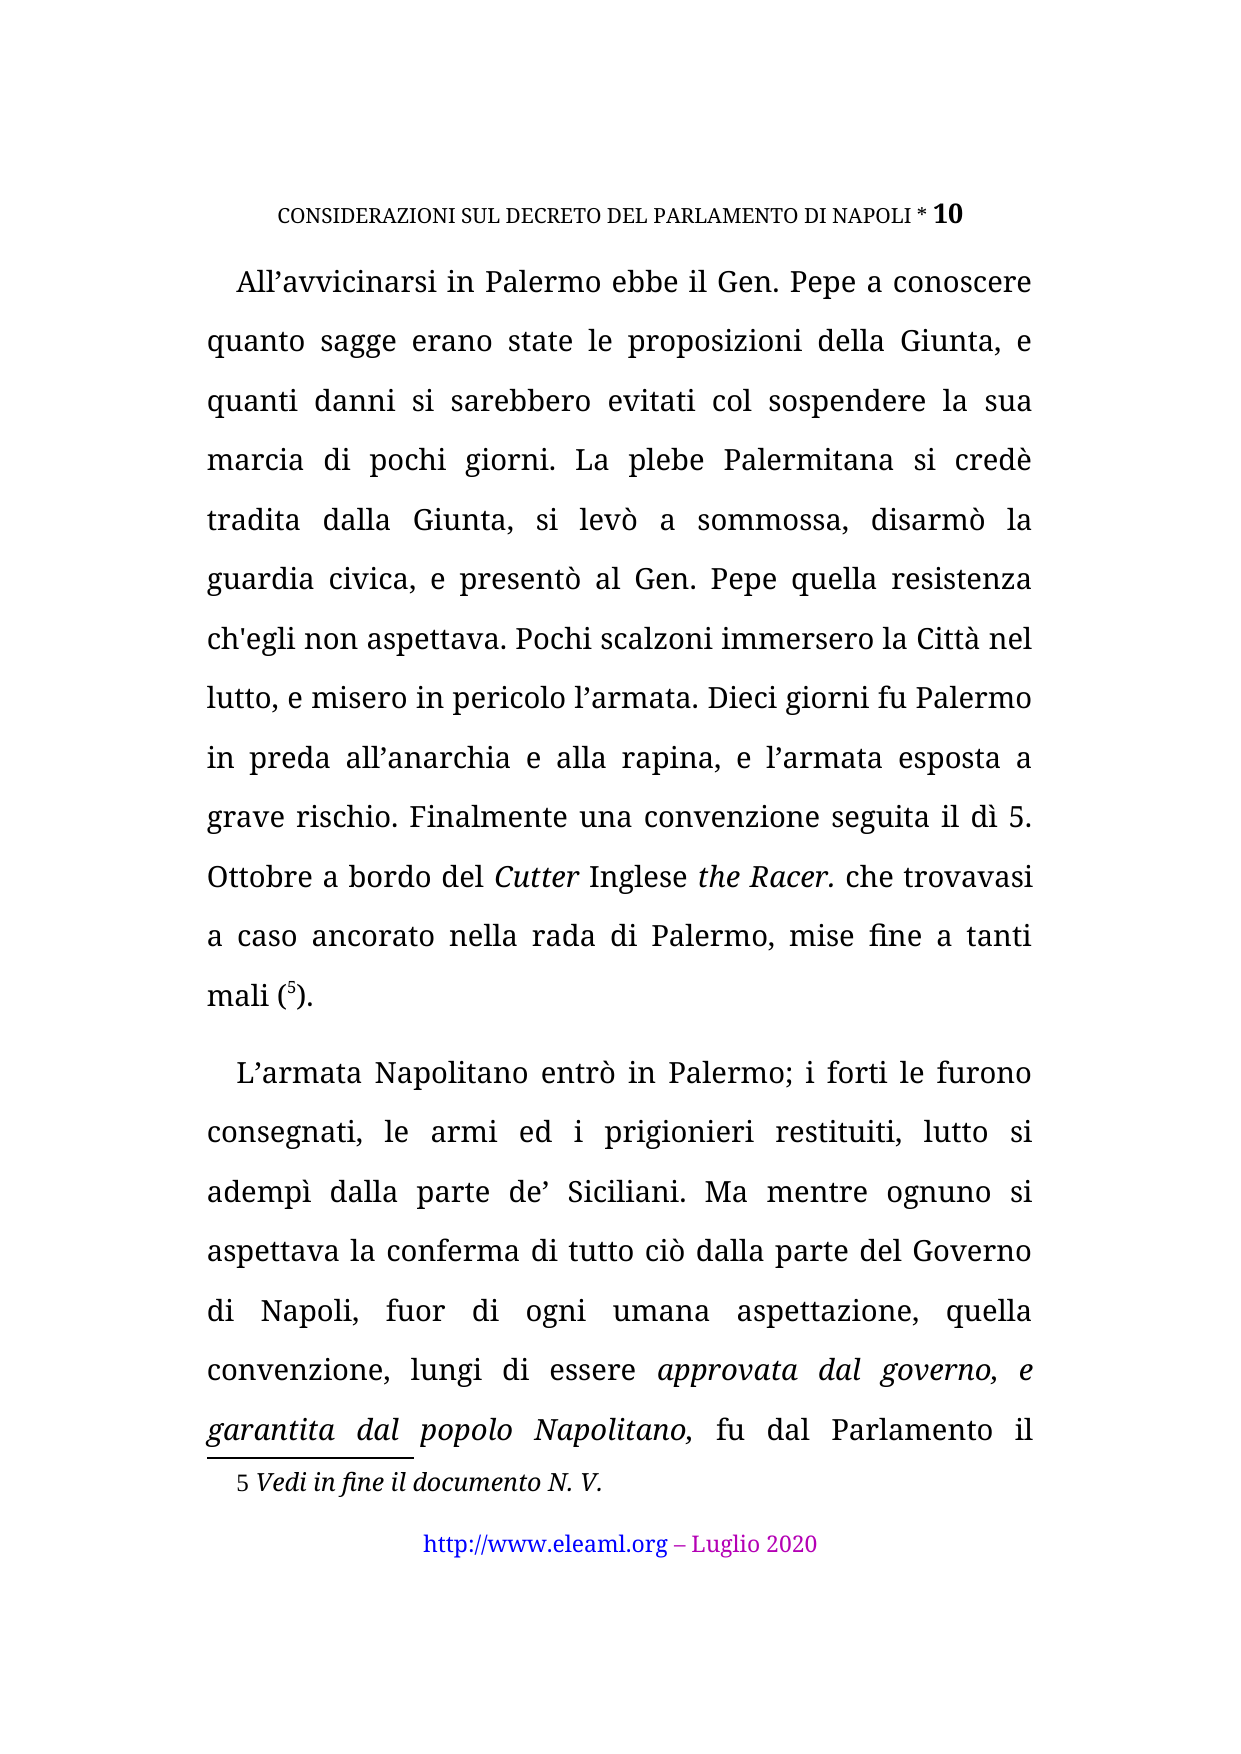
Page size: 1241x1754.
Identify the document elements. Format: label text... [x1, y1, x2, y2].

text All’avvicinarsi in Palermo ebbe il Gen. Pepe a conoscere quanto sagge erano state le proposizioni della Giunta, e quanti danni si sarebbero evitati col sospendere la sua marcia di pochi giorni. La plebe Palermitana si credè tradita dalla Giunta, si levò a sommossa, disarmò la guardia civica, e presentò al Gen. Pepe quella resistenza ch'egli non aspettava. Pochi scalzoni immersero la Città nel lutto, e misero in pericolo l’armata. Dieci giorni fu Palermo in preda all’anarchia e alla rapina, e l’armata esposta a grave rischio. Finalmente una convenzione seguita il dì 5. Ottobre a bordo del Cutter Inglese the Racer. che trovavasi a caso ancorato nella rada di Palermo, mise fine a tanti mali (). [207, 261, 1033, 1015]
text L’armata Napolitano entrò in Palermo; i forti le furono consegnati, le armi ed i prigionieri restituiti, lutto si adempì dalla parte de’ Siciliani. Ma mentre ognuno si aspettava la conferma di tutto ciò dalla parte del Governo di Napoli, fuor di ogni umana aspettazione, quella convenzione, lungi di essere approvata dal governo, e garantita dal popolo Napolitano, fu dal Parlamento il [207, 1052, 1033, 1449]
text Vedi in fine il documento N. V. [207, 1464, 1033, 1498]
